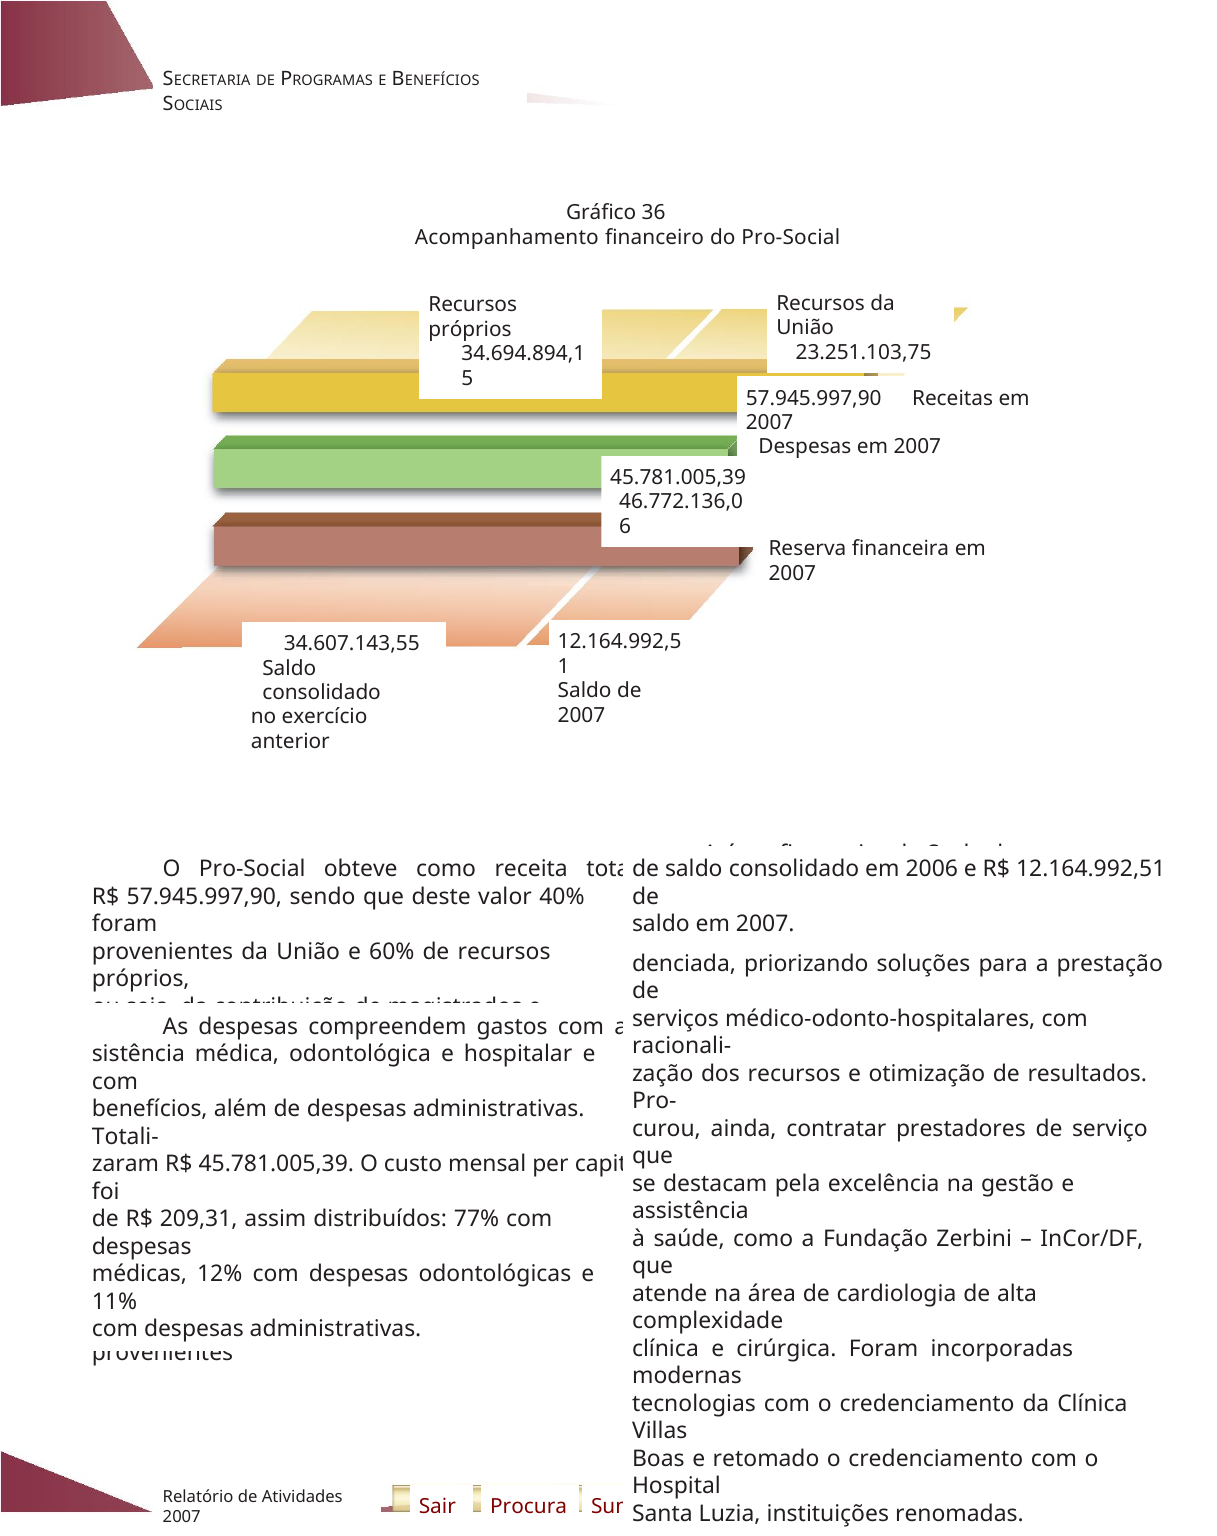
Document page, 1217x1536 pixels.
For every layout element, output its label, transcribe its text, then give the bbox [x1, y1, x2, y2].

text 46.772.136,06 [619, 489, 750, 538]
text à saúde, como a Fundação Zerbini – InCor/DF, que [632, 1224, 1188, 1279]
text Saldo consolidado [262, 655, 437, 704]
text atende na área de cardiologia de alta complexidade [632, 1279, 1188, 1334]
text provenientes da União e 60% de recursos próprios, [92, 937, 623, 992]
text zação dos recursos e otimização de resultados. Pro- [632, 1059, 1188, 1114]
text 12.164.992,51 [557, 629, 691, 678]
text Recursos da União [776, 290, 945, 340]
text 34.694.894,15 [461, 341, 593, 390]
text ou seja, da contribuição de magistrados e servidores [92, 992, 623, 1003]
text serviços médico-odonto-hospitalares, com racionali- [632, 1004, 1188, 1059]
text Acompanhamento ﬁnanceiro do Pro-Social [414, 224, 849, 250]
text Reserva ﬁnanceira em 2007 [768, 536, 1017, 585]
text se destacam pela excelência na gestão e assistência [632, 1169, 1188, 1224]
text com despesas administrativas. [92, 1315, 623, 1342]
text Relatório de Atividades 2007 [162, 1487, 372, 1527]
text Despesas em 2007 [758, 434, 1066, 459]
text que deste total R$ 34.607.143,55 foram provenientes [95, 1351, 623, 1366]
text benefícios, além de despesas administrativas. Totali- [92, 1095, 623, 1150]
text Boas e retomado o credenciamento com o Hospital [632, 1444, 1188, 1499]
text tecnologias com o credenciamento da Clínica Villas [632, 1389, 1188, 1444]
text sistência médica, odontológica e hospitalar e com [92, 1040, 623, 1095]
text Procura [490, 1494, 570, 1519]
text 57.945.997,90 Receitas em 2007 [746, 385, 1066, 434]
text clínica e cirúrgica. Foram incorporadas modernas [632, 1334, 1188, 1389]
text SECRETARIA DE PROGRAMAS E BENEFÍCIOS SOCIAIS [162, 66, 518, 115]
text Sair [418, 1494, 464, 1519]
text Gráﬁco 36 [566, 199, 849, 224]
text médicas, 12% com despesas odontológicas e 11% [92, 1260, 623, 1315]
text As despesas compreendem gastos com as- [162, 1012, 623, 1040]
text A área ﬁnanceira da Secbe buscou, em 2007, [703, 839, 1188, 846]
text de saldo consolidado em 2006 e R$ 12.164.992,51 de [632, 854, 1188, 909]
text Saldo de 2007 [557, 678, 691, 727]
text Recursos próprios [428, 292, 593, 341]
text 23.251.103,75 [795, 340, 945, 364]
text zaram R$ 45.781.005,39. O custo mensal per capita foi [92, 1150, 623, 1205]
text 34.607.143,55 [284, 631, 437, 655]
text saldo em 2007. [632, 909, 1188, 937]
text 45.781.005,39 [610, 465, 750, 489]
text Santa Luzia, instituições renomadas. [632, 1499, 1188, 1527]
text denciada, priorizando soluções para a prestação de [632, 949, 1188, 1004]
text de R$ 209,31, assim distribuídos: 77% com despesas [92, 1205, 623, 1260]
text curou, ainda, contratar prestadores de serviço que [632, 1114, 1188, 1169]
picture [0, 0, 1217, 1536]
text R$ 57.945.997,90, sendo que deste valor 40% foram [92, 882, 623, 937]
text O Pro-Social obteve como receita total [162, 854, 623, 882]
text no exercício anterior [251, 704, 437, 753]
text Sumário [591, 1494, 623, 1519]
